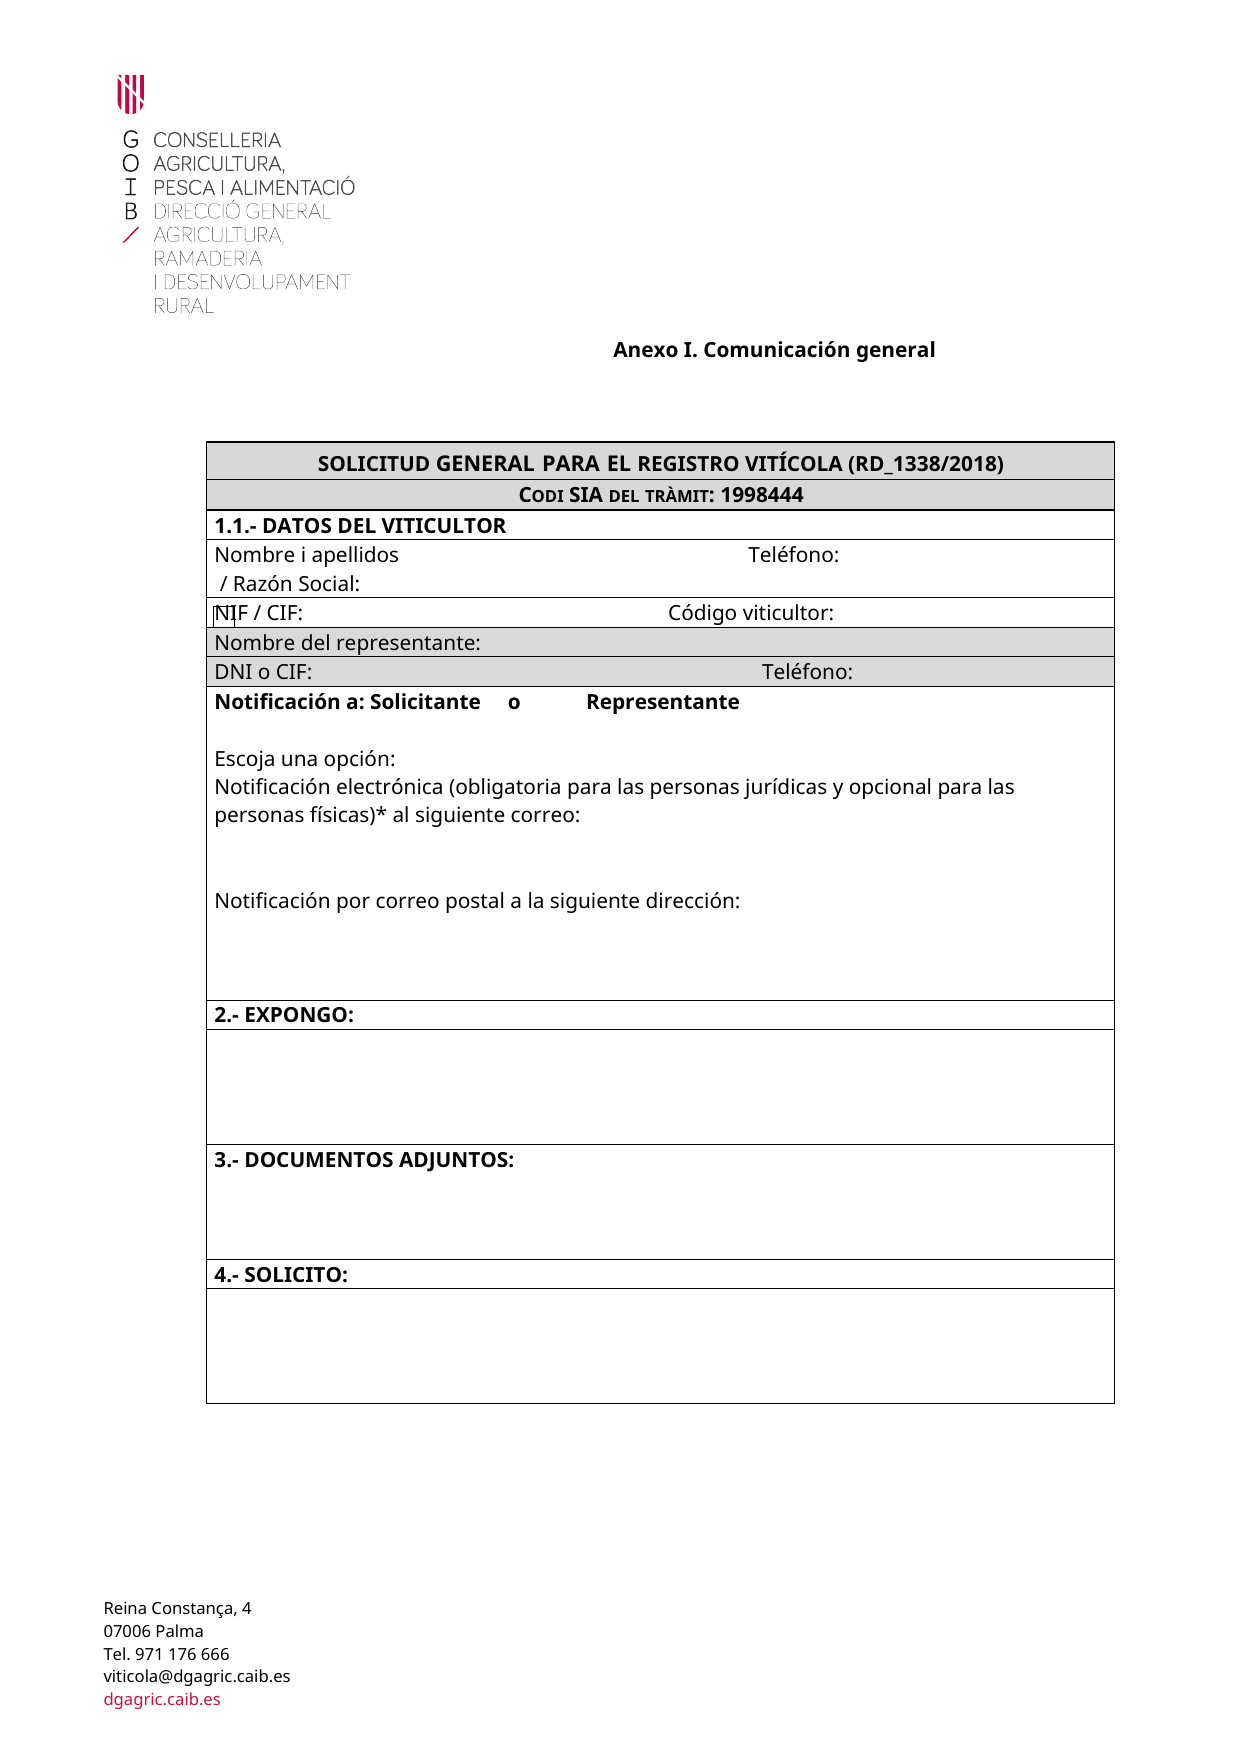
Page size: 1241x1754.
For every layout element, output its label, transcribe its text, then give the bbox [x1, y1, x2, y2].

table_header 1.1.- DATOS DEL VITICULTOR [207, 511, 1114, 539]
table_cell Nombre del representante: [207, 628, 1114, 656]
table_cell 4.- SOLICITO: [207, 1260, 1114, 1288]
table_cell 2.- EXPONGO: [207, 1001, 1114, 1029]
table_cell Notificación a: Solicitante o Representante Escoja una opción: Notificación electrónica (obligatoria para las personas jurídicas y opcional para las personas físicas)* al siguiente correo: Notificación por correo postal a la siguiente dirección: [207, 687, 1114, 999]
table_cell NIF / CIF: [207, 598, 661, 627]
text Anexo I. Comunicación general [207, 373, 1122, 392]
table_cell 3.- DOCUMENTOS ADJUNTOS: [207, 1145, 1114, 1259]
table_cell [207, 1289, 1114, 1403]
table_cell [207, 1030, 1114, 1144]
table_cell Nombre i apellidos / Razón Social: [207, 540, 524, 597]
table_cell DNI o CIF: Teléfono: [207, 657, 1114, 686]
table_header SOLICITUD general para el REGISTRO VITÍCOLA (RD_1338/2018) [207, 443, 1114, 479]
table_cell Codi SIA del tràmit: 1998444 [207, 480, 1114, 509]
table_cell Código viticultor: [661, 598, 1114, 627]
table_cell Teléfono: [524, 540, 1114, 597]
